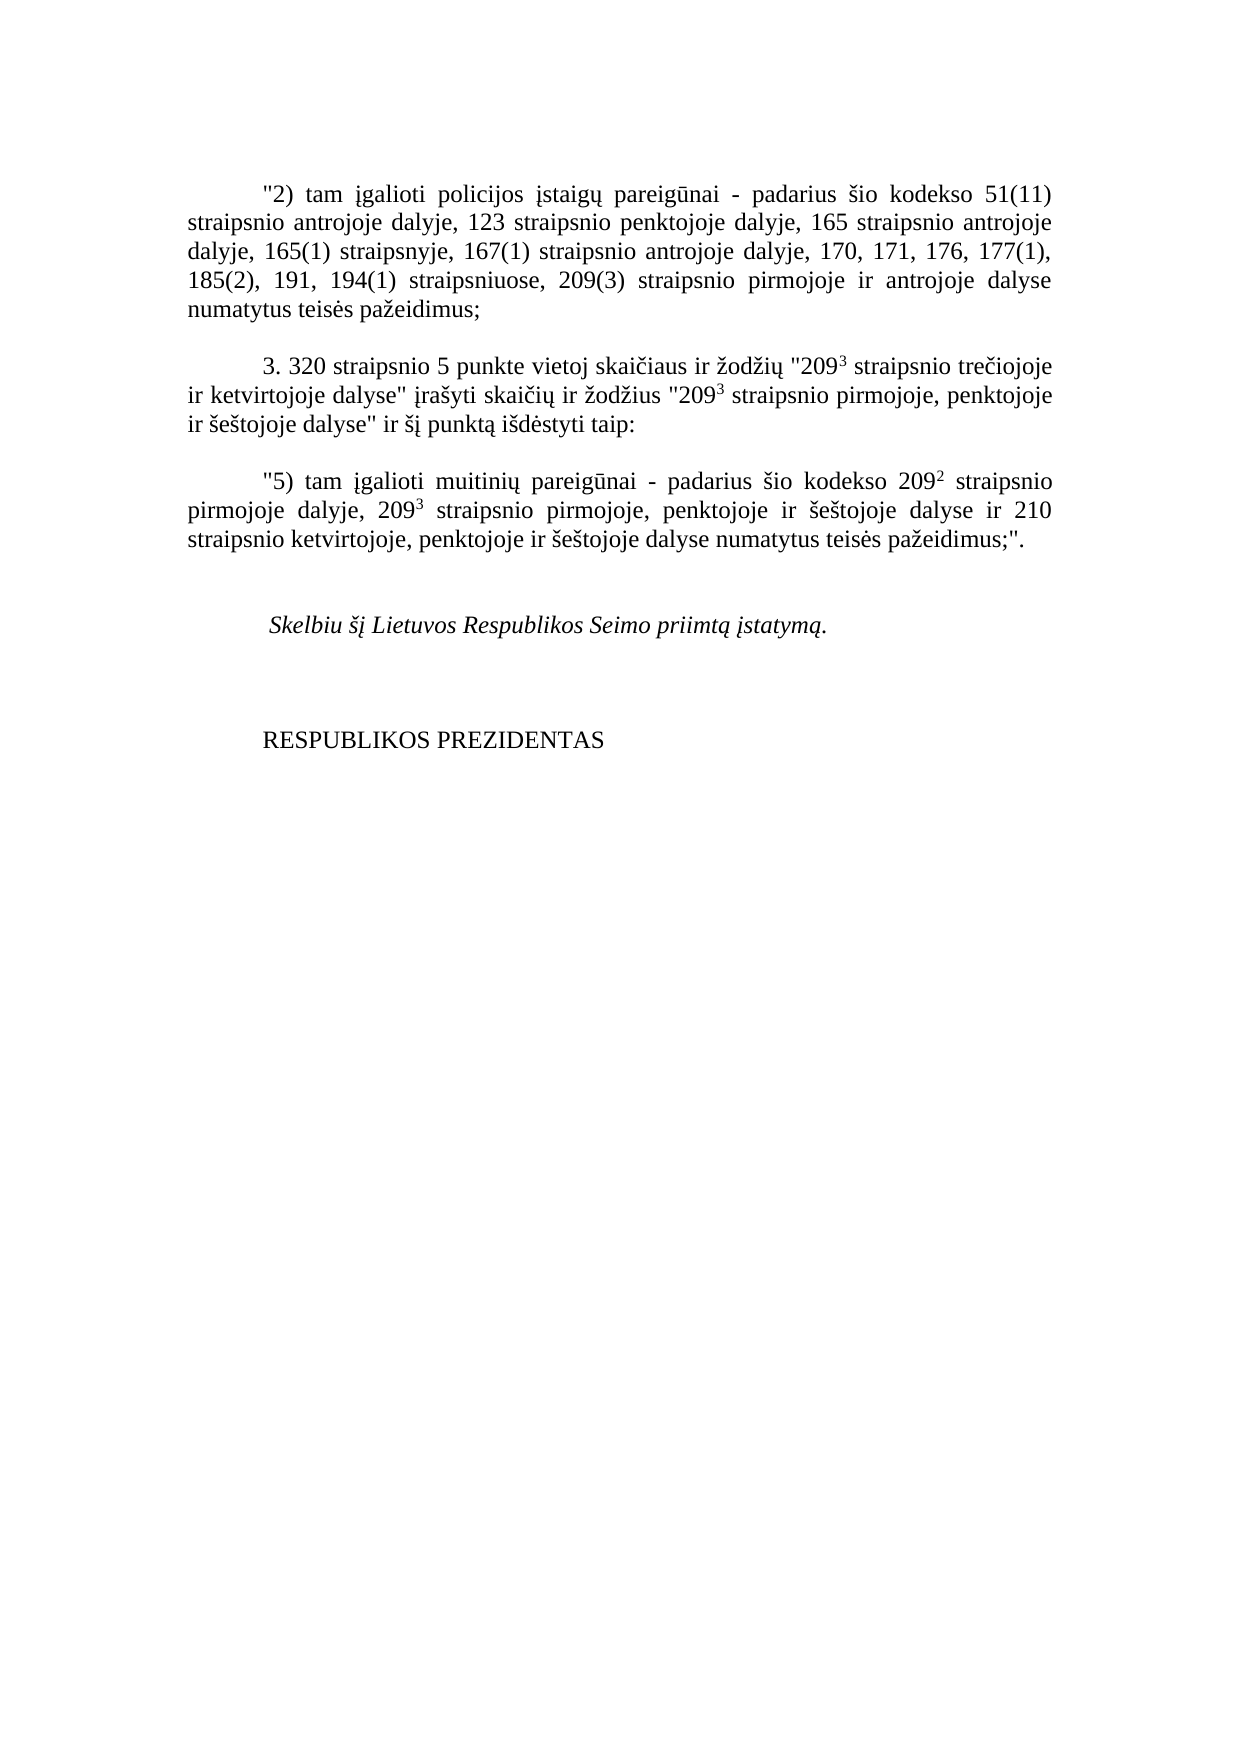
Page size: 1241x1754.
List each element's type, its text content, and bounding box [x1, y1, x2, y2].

text Skelbiu šį Lietuvos Respublikos Seimo priimtą įstatymą. [187, 610, 1053, 639]
text "5) tam įgalioti muitinių pareigūnai - padarius šio kodekso 2092 straipsnio pirmojoje dalyje, 2093 straipsnio pirmojoje, penktojoje ir šeštojoje dalyse ir 210 straipsnio ketvirtojoje, penktojoje ir šeštojoje dalyse numatytus teisės pažeidimus;". [187, 466, 1053, 552]
text "2) tam įgalioti policijos įstaigų pareigūnai - padarius šio kodekso 51(11) straipsnio antrojoje dalyje, 123 straipsnio penktojoje dalyje, 165 straipsnio antrojoje dalyje, 165(1) straipsnyje, 167(1) straipsnio antrojoje dalyje, 170, 171, 176, 177(1), 185(2), 191, 194(1) straipsniuose, 209(3) straipsnio pirmojoje ir antrojoje dalyse numatytus teisės pažeidimus; [187, 179, 1053, 322]
text RESPUBLIKOS PREZIDENTAS [187, 725, 1053, 754]
text 3. 320 straipsnio 5 punkte vietoj skaičiaus ir žodžių "2093 straipsnio trečiojoje ir ketvirtojoje dalyse" įrašyti skaičių ir žodžius "2093 straipsnio pirmojoje, penktojoje ir šeštojoje dalyse" ir šį punktą išdėstyti taip: [187, 351, 1053, 437]
